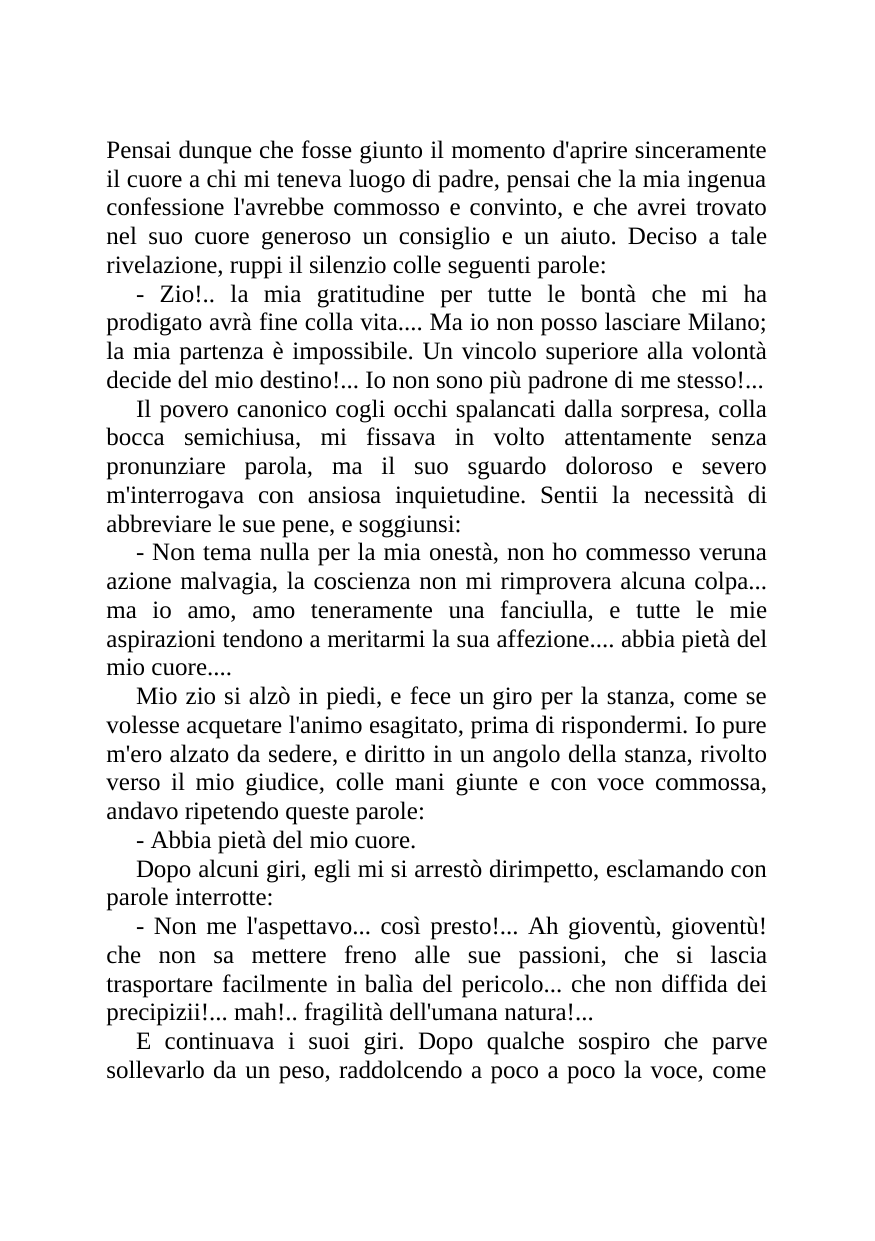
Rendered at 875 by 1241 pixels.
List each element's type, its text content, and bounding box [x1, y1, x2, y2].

text - Abbia pietà del mio cuore. [106, 825, 768, 854]
text Mio zio si alzò in piedi, e fece un giro per la stanza, come se volesse acquetare l'animo esagitato, prima di rispondermi. Io pure m'ero alzato da sedere, e diritto in un angolo della stanza, rivolto verso il mio giudice, colle mani giunte e con voce commossa, andavo ripetendo queste parole: [106, 681, 768, 825]
text - Non tema nulla per la mia onestà, non ho commesso veruna azione malvagia, la coscienza non mi rimprovera alcuna colpa... ma io amo, amo teneramente una fanciulla, e tutte le mie aspirazioni tendono a meritarmi la sua affezione.... abbia pietà del mio cuore.... [106, 537, 768, 681]
text Pensai dunque che fosse giunto il momento d'aprire sinceramente il cuore a chi mi teneva luogo di padre, pensai che la mia ingenua confessione l'avrebbe commosso e convinto, e che avrei trovato nel suo cuore generoso un consiglio e un aiuto. Deciso a tale rivelazione, ruppi il silenzio colle seguenti parole: [106, 135, 768, 279]
text Il povero canonico cogli occhi spalancati dalla sorpresa, colla bocca semichiusa, mi fissava in volto attentamente senza pronunziare parola, ma il suo sguardo doloroso e severo m'interrogava con ansiosa inquietudine. Sentii la necessità di abbreviare le sue pene, e soggiunsi: [106, 394, 768, 537]
text - Zio!.. la mia gratitudine per tutte le bontà che mi ha prodigato avrà fine colla vita.... Ma io non posso lasciare Milano; la mia partenza è impossibile. Un vincolo superiore alla volontà decide del mio destino!... Io non sono più padrone di me stesso!... [106, 279, 768, 394]
text - Non me l'aspettavo... così presto!... Ah gioventù, gioventù! che non sa mettere freno alle sue passioni, che si lascia trasportare facilmente in balìa del pericolo... che non diffida dei precipizii!... mah!.. fragilità dell'umana natura!... [106, 911, 768, 1026]
text E continuava i suoi giri. Dopo qualche sospiro che parve sollevarlo da un peso, raddolcendo a poco a poco la voce, come [106, 1026, 768, 1084]
text Dopo alcuni giri, egli mi si arrestò dirimpetto, esclamando con parole interrotte: [106, 854, 768, 911]
